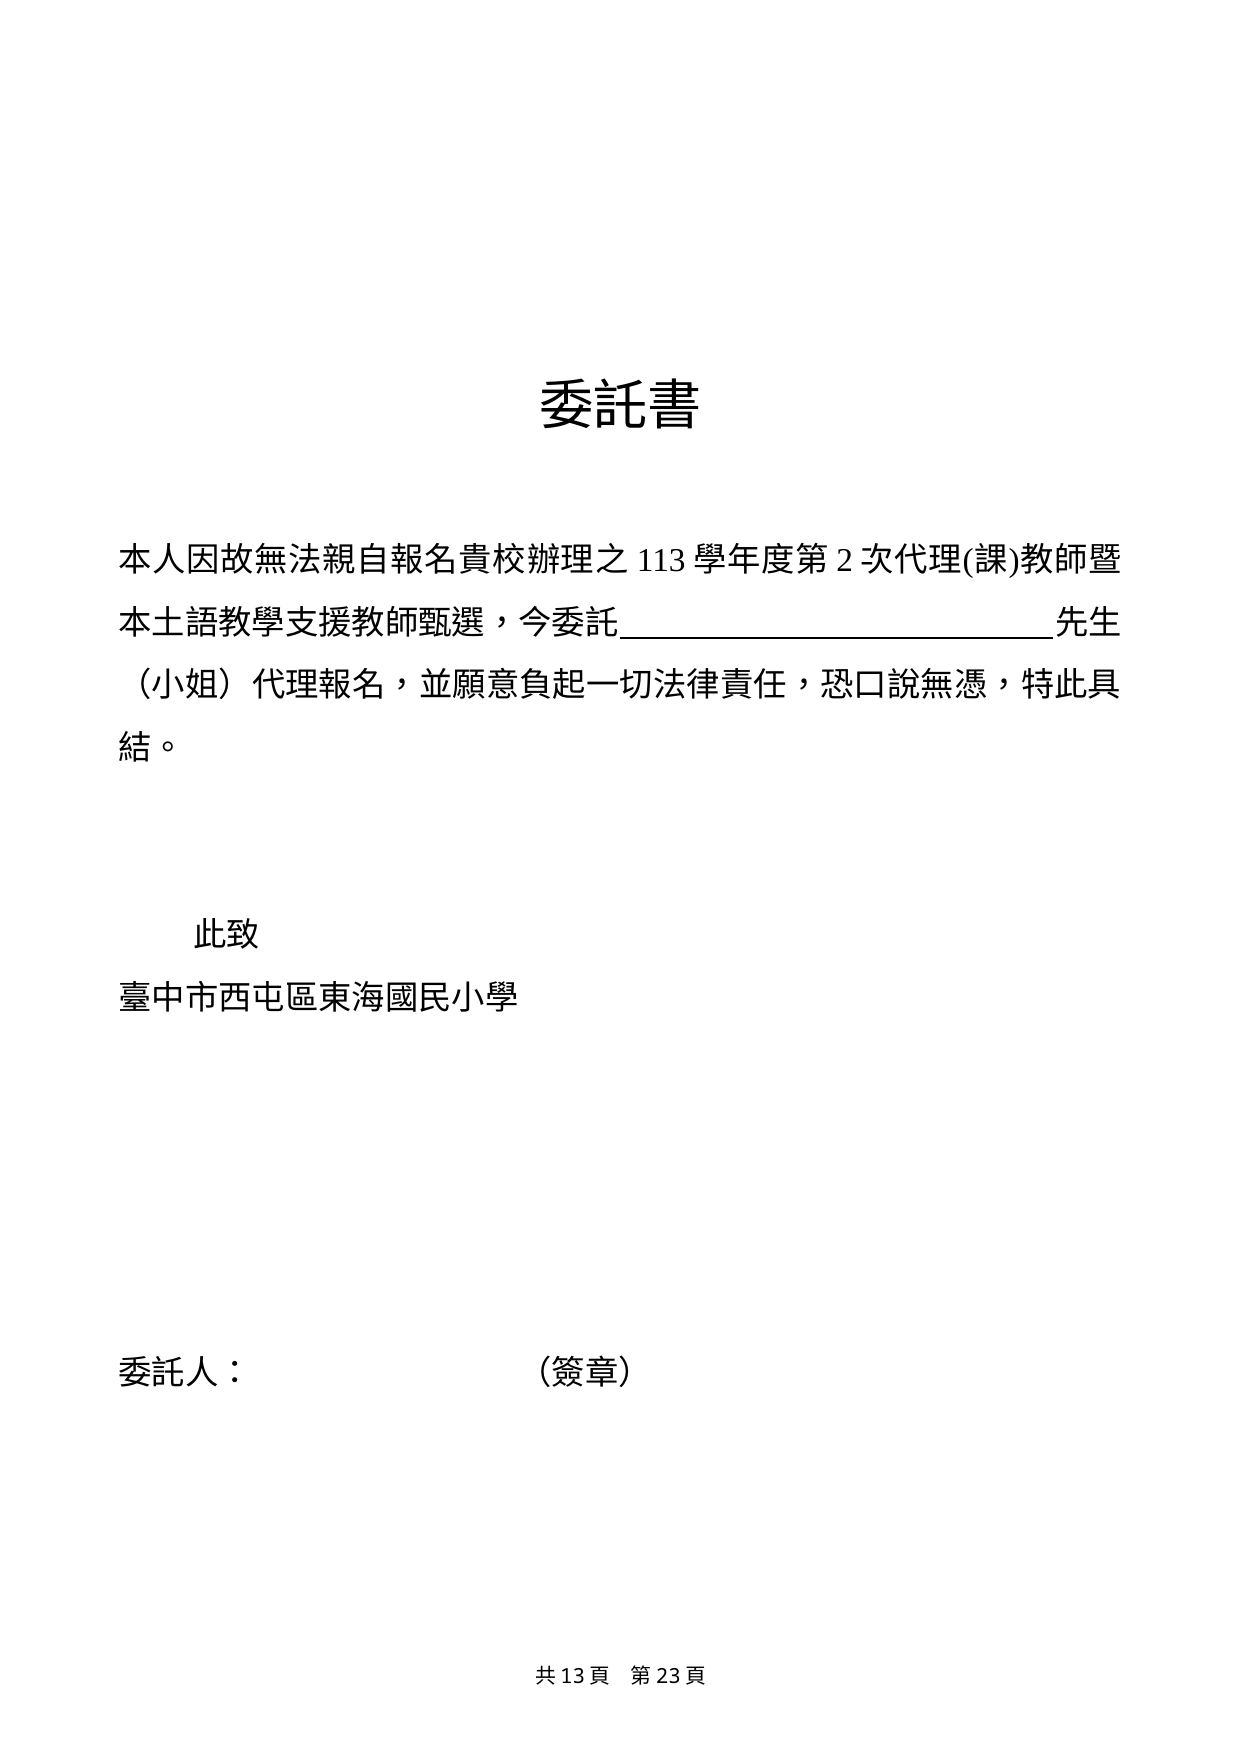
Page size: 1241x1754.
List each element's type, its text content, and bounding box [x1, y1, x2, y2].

text 委託書 [118, 328, 1122, 453]
text 臺中市西屯區東海國民小學 [118, 953, 1122, 1016]
text 此致 [118, 891, 1122, 953]
text 委託人： （簽章） [118, 1328, 1122, 1391]
text 本人因故無法親自報名貴校辦理之113學年度第2次代理(課)教師暨本土語教學支援教師甄選，今委託 先生（小姐）代理報名，並願意負起一切法律責任，恐口說無憑，特此具結。 [118, 516, 1122, 766]
